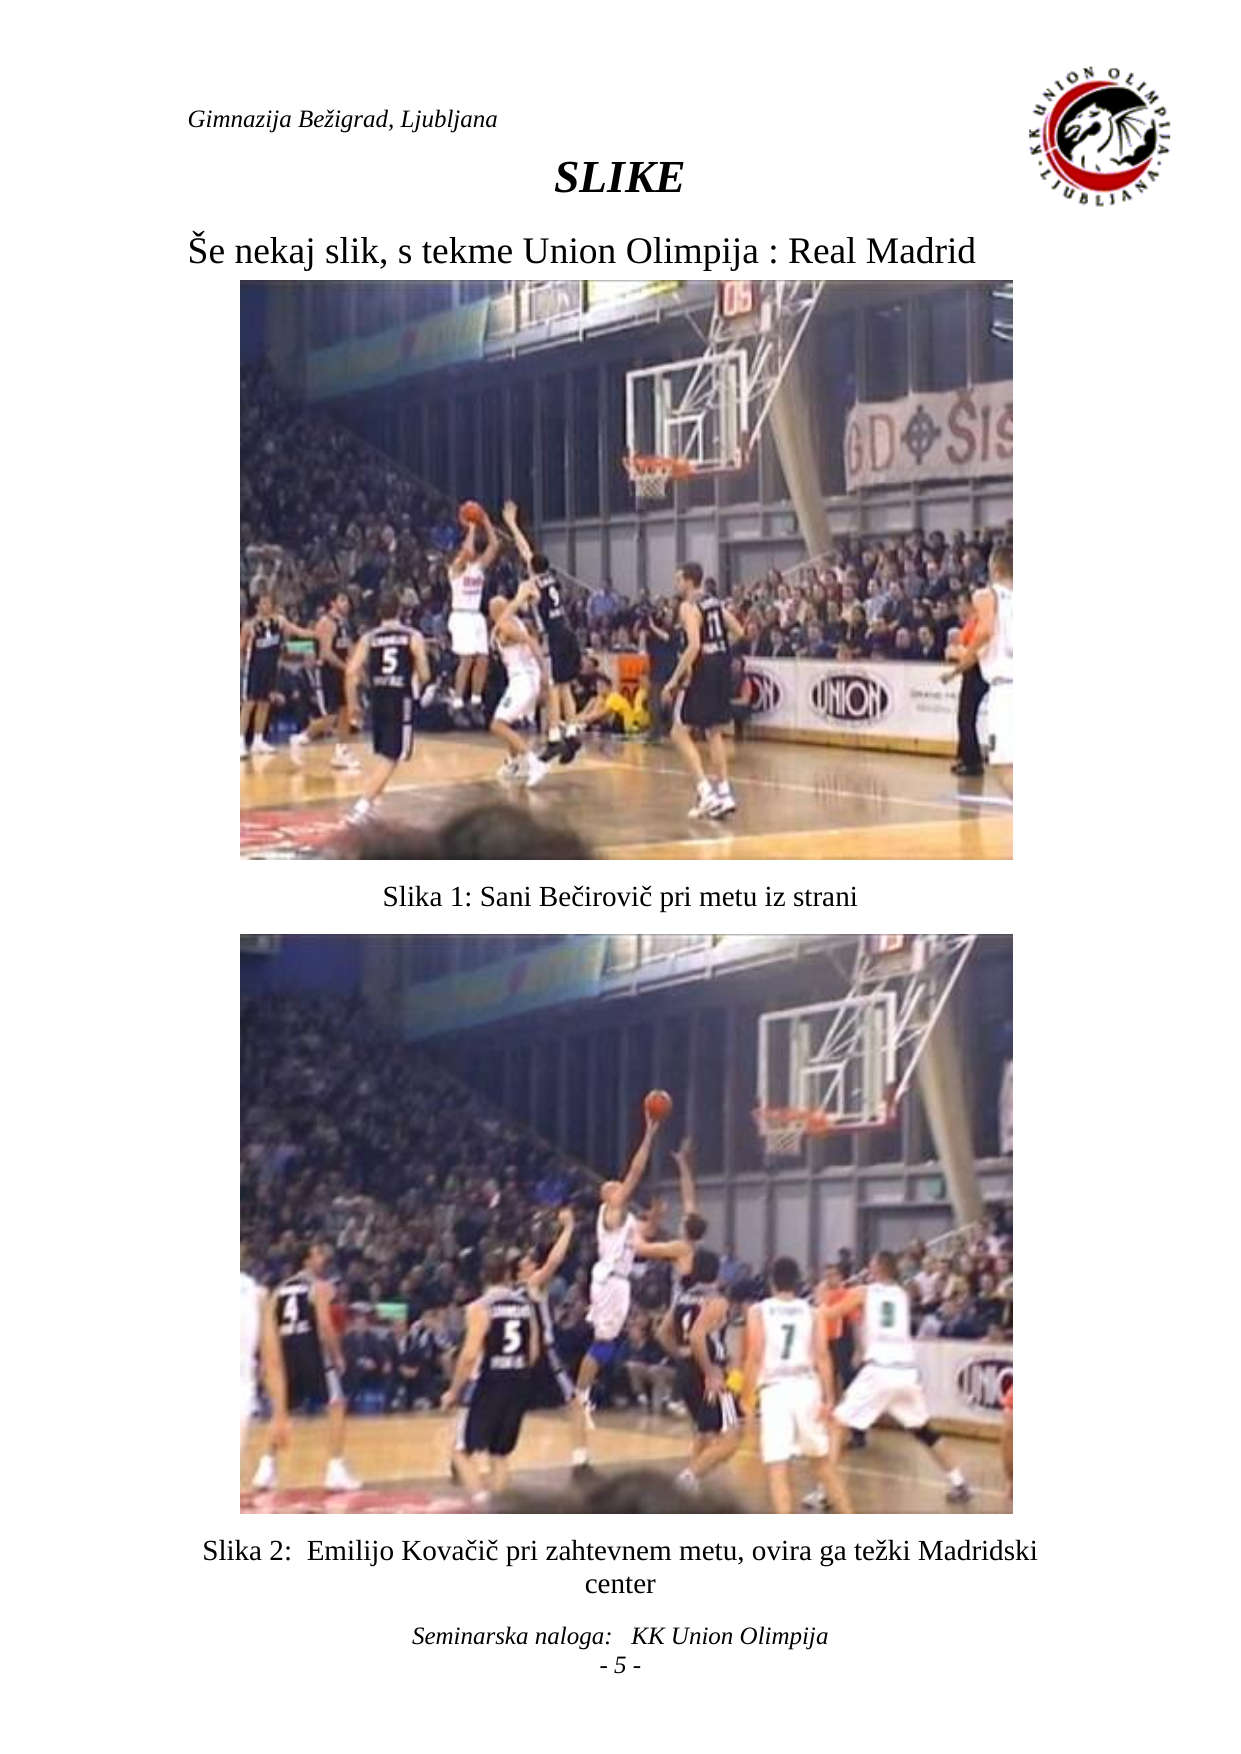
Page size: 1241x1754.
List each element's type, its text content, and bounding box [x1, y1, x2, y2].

picture [240, 934, 1013, 1514]
text Slika 2: Emilijo Kovačič pri zahtevnem metu, ovira ga težki Madridski [187, 1533, 1053, 1566]
text Še nekaj slik, s tekme Union Olimpija : Real Madrid [187, 228, 1053, 271]
text center [187, 1566, 1053, 1600]
subtitle Slika 1: Sani Bečirovič pri metu iz strani [187, 879, 1053, 913]
subtitle SLIKE [187, 150, 1053, 203]
picture [1020, 56, 1194, 213]
picture [240, 280, 1013, 860]
